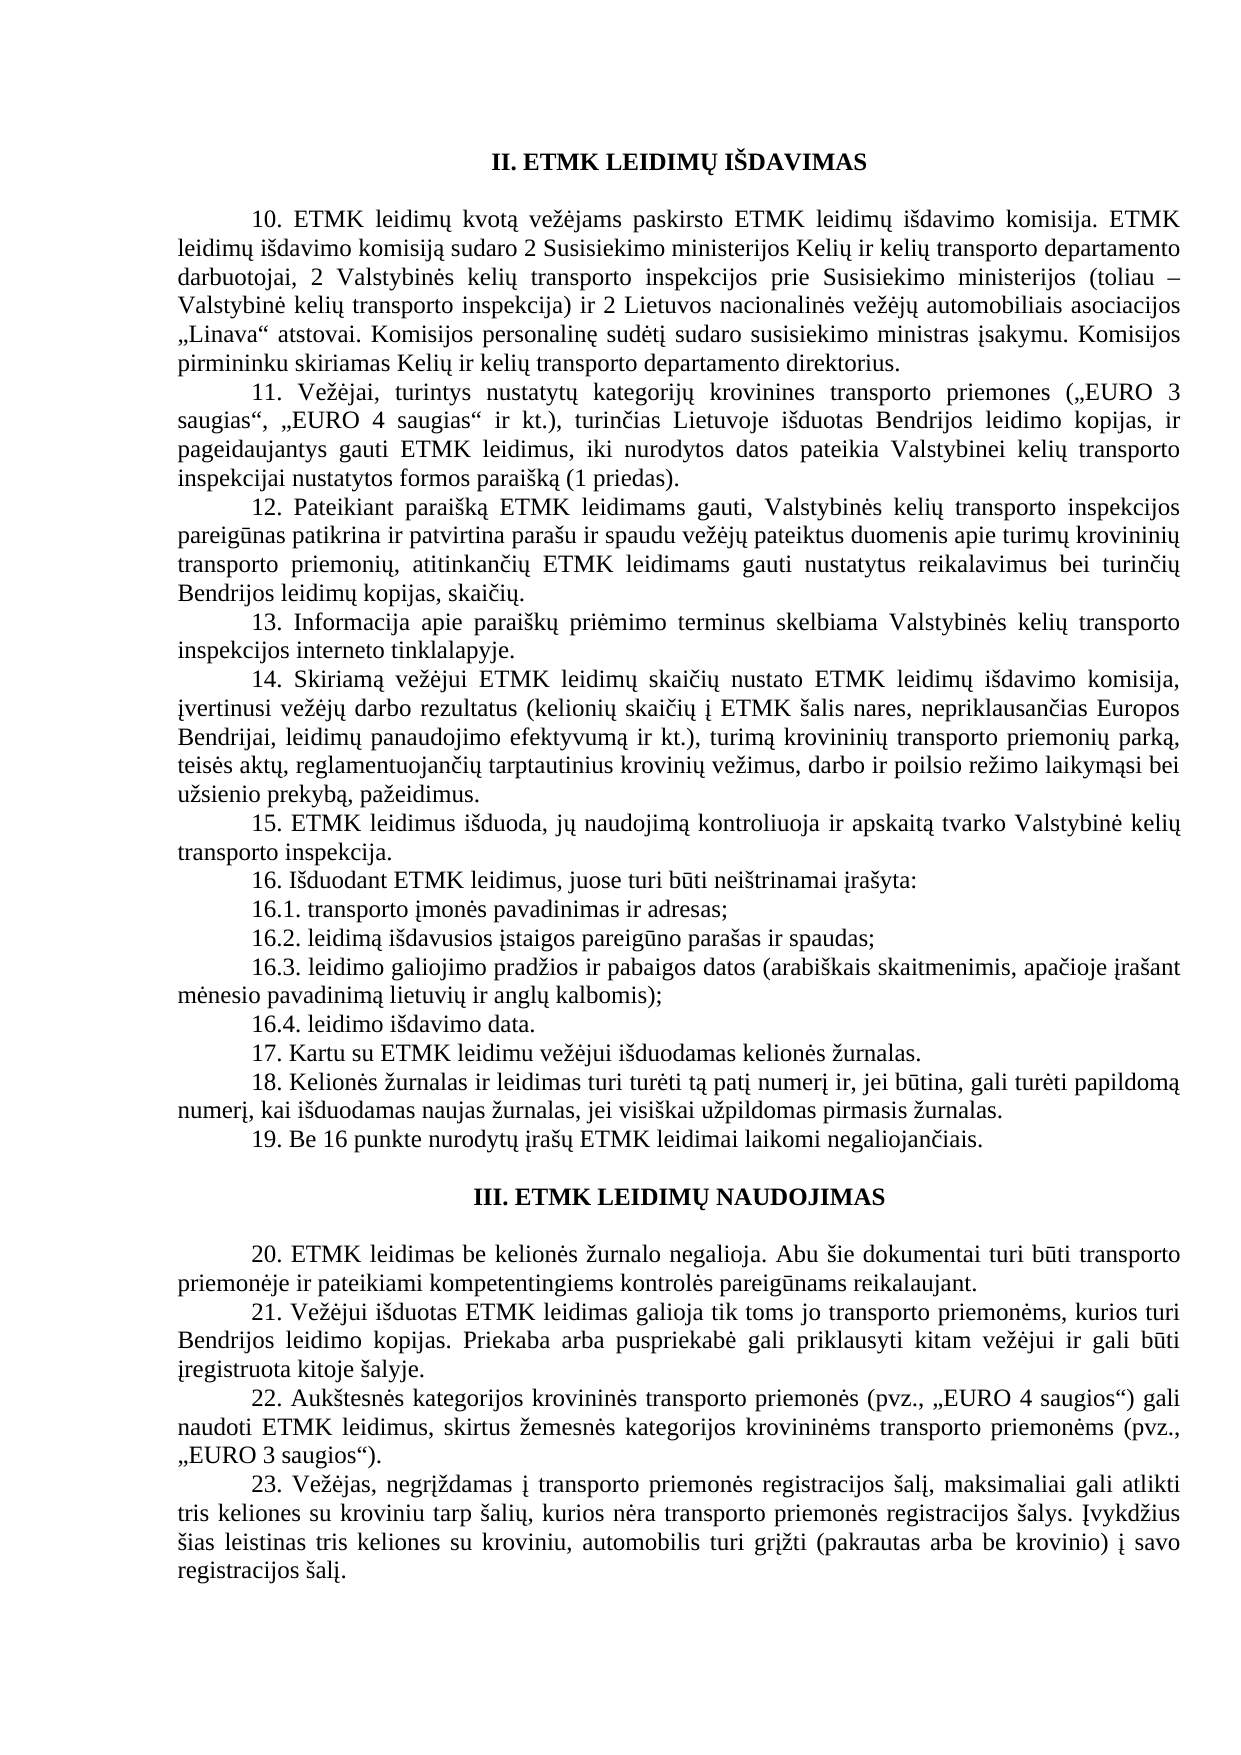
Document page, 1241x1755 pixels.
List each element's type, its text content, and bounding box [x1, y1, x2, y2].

text III. ETMK LEIDIMŲ NAUDOJIMAS [177, 1182, 1181, 1211]
text 22. Aukštesnės kategorijos krovininės transporto priemonės (pvz., „EURO 4 saugios“) gali naudoti ETMK leidimus, skirtus žemesnės kategorijos krovininėms transporto priemonėms (pvz., „EURO 3 saugios“). [177, 1383, 1181, 1469]
text 16. Išduodant ETMK leidimus, juose turi būti neištrinamai įrašyta: [177, 866, 1181, 894]
text 12. Pateikiant paraišką ETMK leidimams gauti, Valstybinės kelių transporto inspekcijos pareigūnas patikrina ir patvirtina parašu ir spaudu vežėjų pateiktus duomenis apie turimų krovininių transporto priemonių, atitinkančių ETMK leidimams gauti nustatytus reikalavimus bei turinčių Bendrijos leidimų kopijas, skaičių. [177, 492, 1181, 607]
text 16.3. leidimo galiojimo pradžios ir pabaigos datos (arabiškais skaitmenimis, apačioje įrašant mėnesio pavadinimą lietuvių ir anglų kalbomis); [177, 952, 1181, 1009]
text 20. ETMK leidimas be kelionės žurnalo negalioja. Abu šie dokumentai turi būti transporto priemonėje ir pateikiami kompetentingiems kontrolės pareigūnams reikalaujant. [177, 1239, 1181, 1297]
text 21. Vežėjui išduotas ETMK leidimas galioja tik toms jo transporto priemonėms, kurios turi Bendrijos leidimo kopijas. Priekaba arba puspriekabė gali priklausyti kitam vežėjui ir gali būti įregistruota kitoje šalyje. [177, 1297, 1181, 1383]
text 16.4. leidimo išdavimo data. [177, 1009, 1181, 1038]
text 23. Vežėjas, negrįždamas į transporto priemonės registracijos šalį, maksimaliai gali atlikti tris keliones su kroviniu tarp šalių, kurios nėra transporto priemonės registracijos šalys. Įvykdžius šias leistinas tris keliones su kroviniu, automobilis turi grįžti (pakrautas arba be krovinio) į savo registracijos šalį. [177, 1469, 1181, 1584]
text 18. Kelionės žurnalas ir leidimas turi turėti tą patį numerį ir, jei būtina, gali turėti papildomą numerį, kai išduodamas naujas žurnalas, jei visiškai užpildomas pirmasis žurnalas. [177, 1067, 1181, 1124]
text 13. Informacija apie paraiškų priėmimo terminus skelbiama Valstybinės kelių transporto inspekcijos interneto tinklalapyje. [177, 607, 1181, 664]
text 19. Be 16 punkte nurodytų įrašų ETMK leidimai laikomi negaliojančiais. [177, 1124, 1181, 1153]
text II. ETMK LEIDIMŲ IŠDAVIMAS [177, 147, 1181, 176]
text 17. Kartu su ETMK leidimu vežėjui išduodamas kelionės žurnalas. [177, 1038, 1181, 1067]
text 11. Vežėjai, turintys nustatytų kategorijų krovinines transporto priemones („EURO 3 saugias“, „EURO 4 saugias“ ir kt.), turinčias Lietuvoje išduotas Bendrijos leidimo kopijas, ir pageidaujantys gauti ETMK leidimus, iki nurodytos datos pateikia Valstybinei kelių transporto inspekcijai nustatytos formos paraišką (1 priedas). [177, 377, 1181, 492]
text 16.2. leidimą išdavusios įstaigos pareigūno parašas ir spaudas; [177, 923, 1181, 952]
text 14. Skiriamą vežėjui ETMK leidimų skaičių nustato ETMK leidimų išdavimo komisija, įvertinusi vežėjų darbo rezultatus (kelionių skaičių į ETMK šalis nares, nepriklausančias Europos Bendrijai, leidimų panaudojimo efektyvumą ir kt.), turimą krovininių transporto priemonių parką, teisės aktų, reglamentuojančių tarptautinius krovinių vežimus, darbo ir poilsio režimo laikymąsi bei užsienio prekybą, pažeidimus. [177, 664, 1181, 808]
text 16.1. transporto įmonės pavadinimas ir adresas; [177, 894, 1181, 923]
text 15. ETMK leidimus išduoda, jų naudojimą kontroliuoja ir apskaitą tvarko Valstybinė kelių transporto inspekcija. [177, 808, 1181, 866]
text 10. ETMK leidimų kvotą vežėjams paskirsto ETMK leidimų išdavimo komisija. ETMK leidimų išdavimo komisiją sudaro 2 Susisiekimo ministerijos Kelių ir kelių transporto departamento darbuotojai, 2 Valstybinės kelių transporto inspekcijos prie Susisiekimo ministerijos (toliau – Valstybinė kelių transporto inspekcija) ir 2 Lietuvos nacionalinės vežėjų automobiliais asociacijos „Linava“ atstovai. Komisijos personalinę sudėtį sudaro susisiekimo ministras įsakymu. Komisijos pirmininku skiriamas Kelių ir kelių transporto departamento direktorius. [177, 204, 1181, 377]
